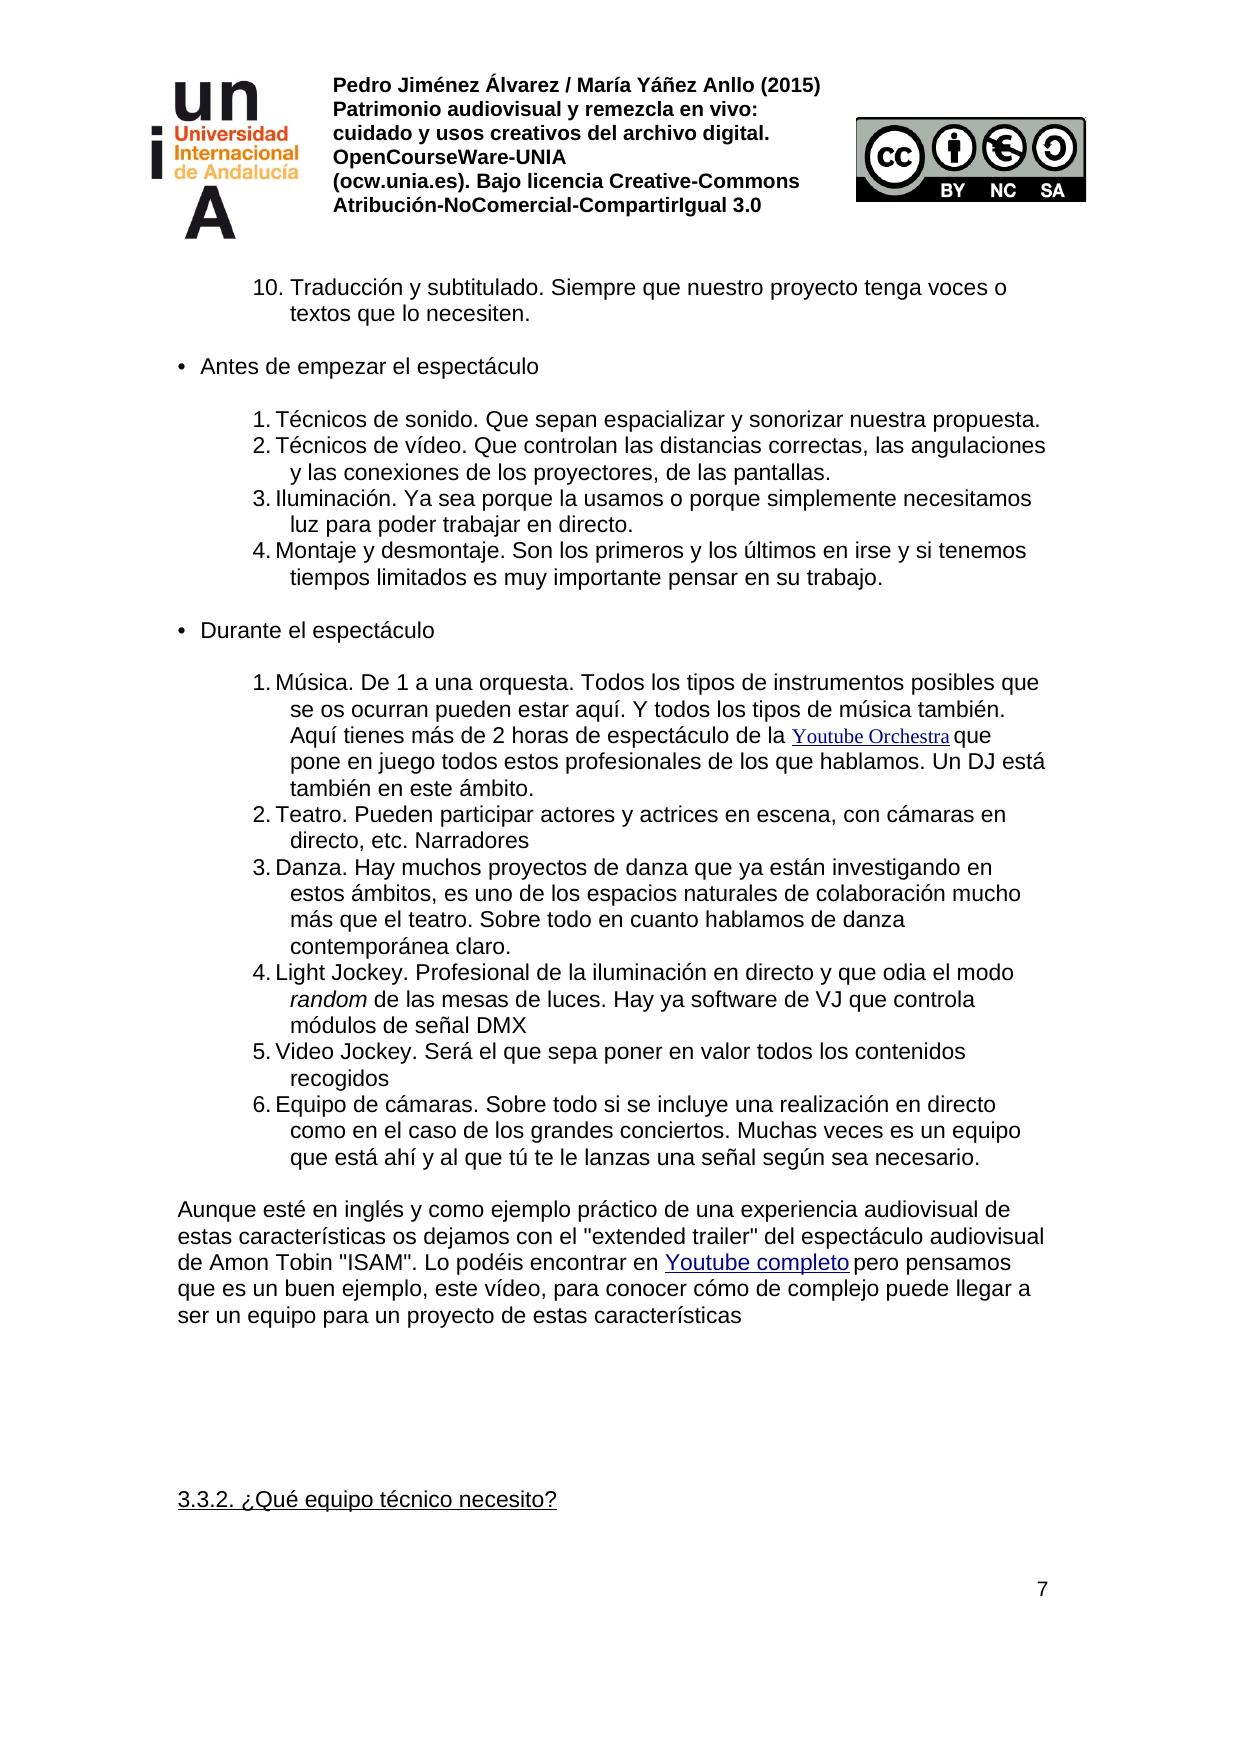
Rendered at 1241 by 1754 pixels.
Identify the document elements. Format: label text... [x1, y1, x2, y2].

text Aunque esté en inglés y como ejemplo práctico de una experiencia audiovisual de estas características os dejamos con el "extended trailer" del espectáculo audiovisual de Amon Tobin "ISAM". Lo podéis encontrar en Youtube completo pero pensamos que es un buen ejemplo, este vídeo, para conocer cómo de complejo puede llegar a ser un equipo para un proyecto de estas características [177, 1196, 1048, 1328]
list Técnicos de sonido. Que sepan espacializar y sonorizar nuestra propuesta. [252, 406, 1048, 432]
list Danza. Hay muchos proyectos de danza que ya están investigando en estos ámbitos, es uno de los espacios naturales de colaboración mucho más que el teatro. Sobre todo en cuanto hablamos de danza contemporánea claro. [252, 854, 1048, 959]
list Técnicos de vídeo. Que controlan las distancias correctas, las angulaciones y las conexiones de los proyectores, de las pantallas. [252, 432, 1048, 485]
text 3.3.2. ¿Qué equipo técnico necesito? [177, 1486, 1048, 1513]
list Iluminación. Ya sea porque la usamos o porque simplemente necesitamos luz para poder trabajar en directo. [252, 485, 1048, 537]
list Montaje y desmontaje. Son los primeros y los últimos en irse y si tenemos tiempos limitados es muy importante pensar en su trabajo. [252, 537, 1048, 590]
list Equipo de cámaras. Sobre todo si se incluye una realización en directo como en el caso de los grandes conciertos. Muchas veces es un equipo que está ahí y al que tú te le lanzas una señal según sea necesario. [252, 1091, 1048, 1170]
list Música. De 1 a una orquesta. Todos los tipos de instrumentos posibles que se os ocurran pueden estar aquí. Y todos los tipos de música también. Aquí tienes más de 2 horas de espectáculo de la Youtube Orchestra que pone en juego todos estos profesionales de los que hablamos. Un DJ está también en este ámbito. [252, 669, 1048, 801]
list Durante el espectáculo [177, 617, 1048, 643]
list Traducción y subtitulado. Siempre que nuestro proyecto tenga voces o textos que lo necesiten. [252, 274, 1048, 327]
list Light Jockey. Profesional de la iluminación en directo y que odia el modo random de las mesas de luces. Hay ya software de VJ que controla módulos de señal DMX [252, 959, 1048, 1038]
picture [148, 77, 303, 242]
list Antes de empezar el espectáculo [177, 353, 1048, 379]
list Teatro. Pueden participar actores y actrices en escena, con cámaras en directo, etc. Narradores [252, 801, 1048, 854]
list Video Jockey. Será el que sepa poner en valor todos los contenidos recogidos [252, 1038, 1048, 1091]
